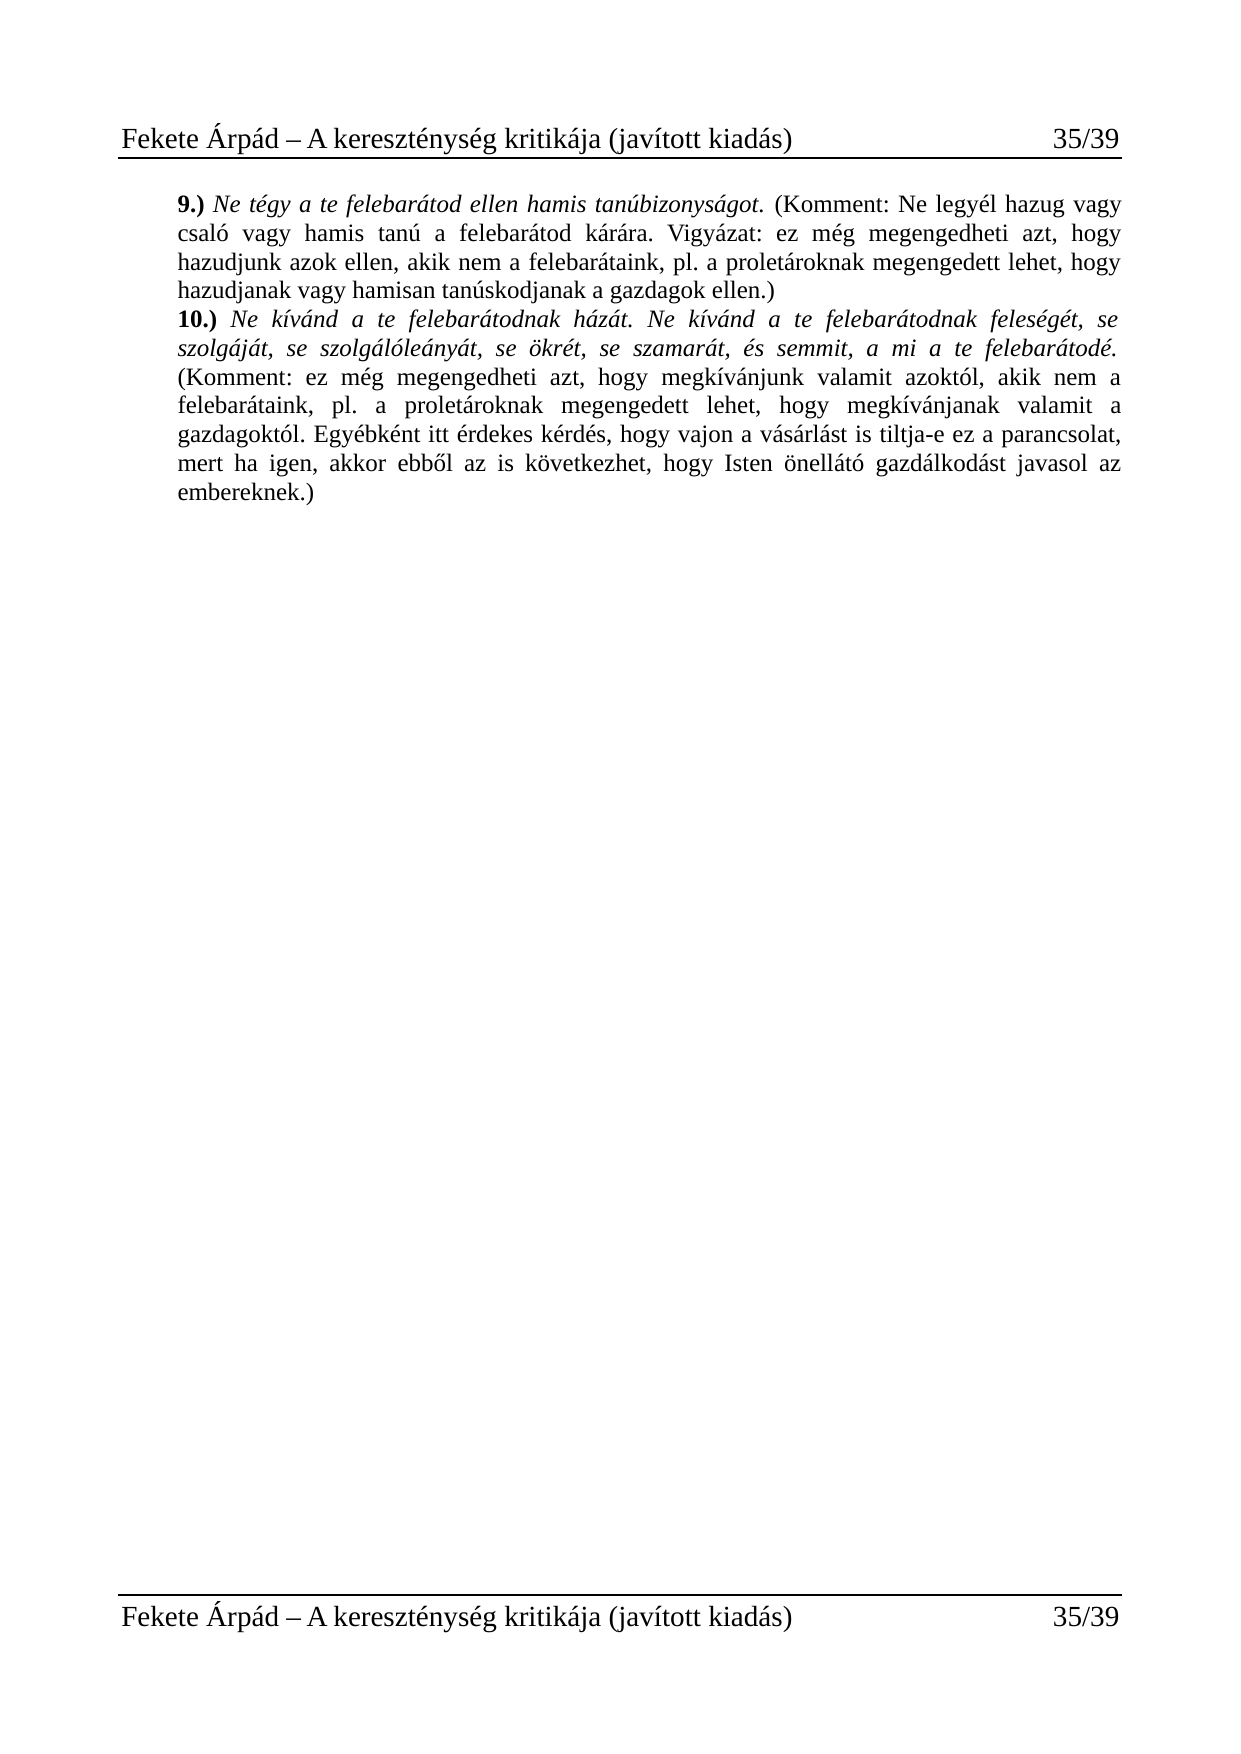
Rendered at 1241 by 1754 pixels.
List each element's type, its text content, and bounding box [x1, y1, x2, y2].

text 9.) Ne tégy a te felebarátod ellen hamis tanúbizonyságot. (Komment: Ne legyél hazug vagy csaló vagy hamis tanú a felebarátod kárára. Vigyázat: ez még megengedheti azt, hogy hazudjunk azok ellen, akik nem a felebarátaink, pl. a proletároknak megengedett lehet, hogy hazudjanak vagy hamisan tanúskodjanak a gazdagok ellen.) [177, 189, 1122, 304]
text 10.) Ne kívánd a te felebarátodnak házát. Ne kívánd a te felebarátodnak feleségét, se szolgáját, se szolgálóleányát, se ökrét, se szamarát, és semmit, a mi a te felebarátodé. (Komment: ez még megengedheti azt, hogy megkívánjunk valamit azoktól, akik nem a felebarátaink, pl. a proletároknak megengedett lehet, hogy megkívánjanak valamit a gazdagoktól. Egyébként itt érdekes kérdés, hogy vajon a vásárlást is tiltja-e ez a parancsolat, mert ha igen, akkor ebből az is következhet, hogy Isten önellátó gazdálkodást javasol az embereknek.) [177, 304, 1122, 505]
